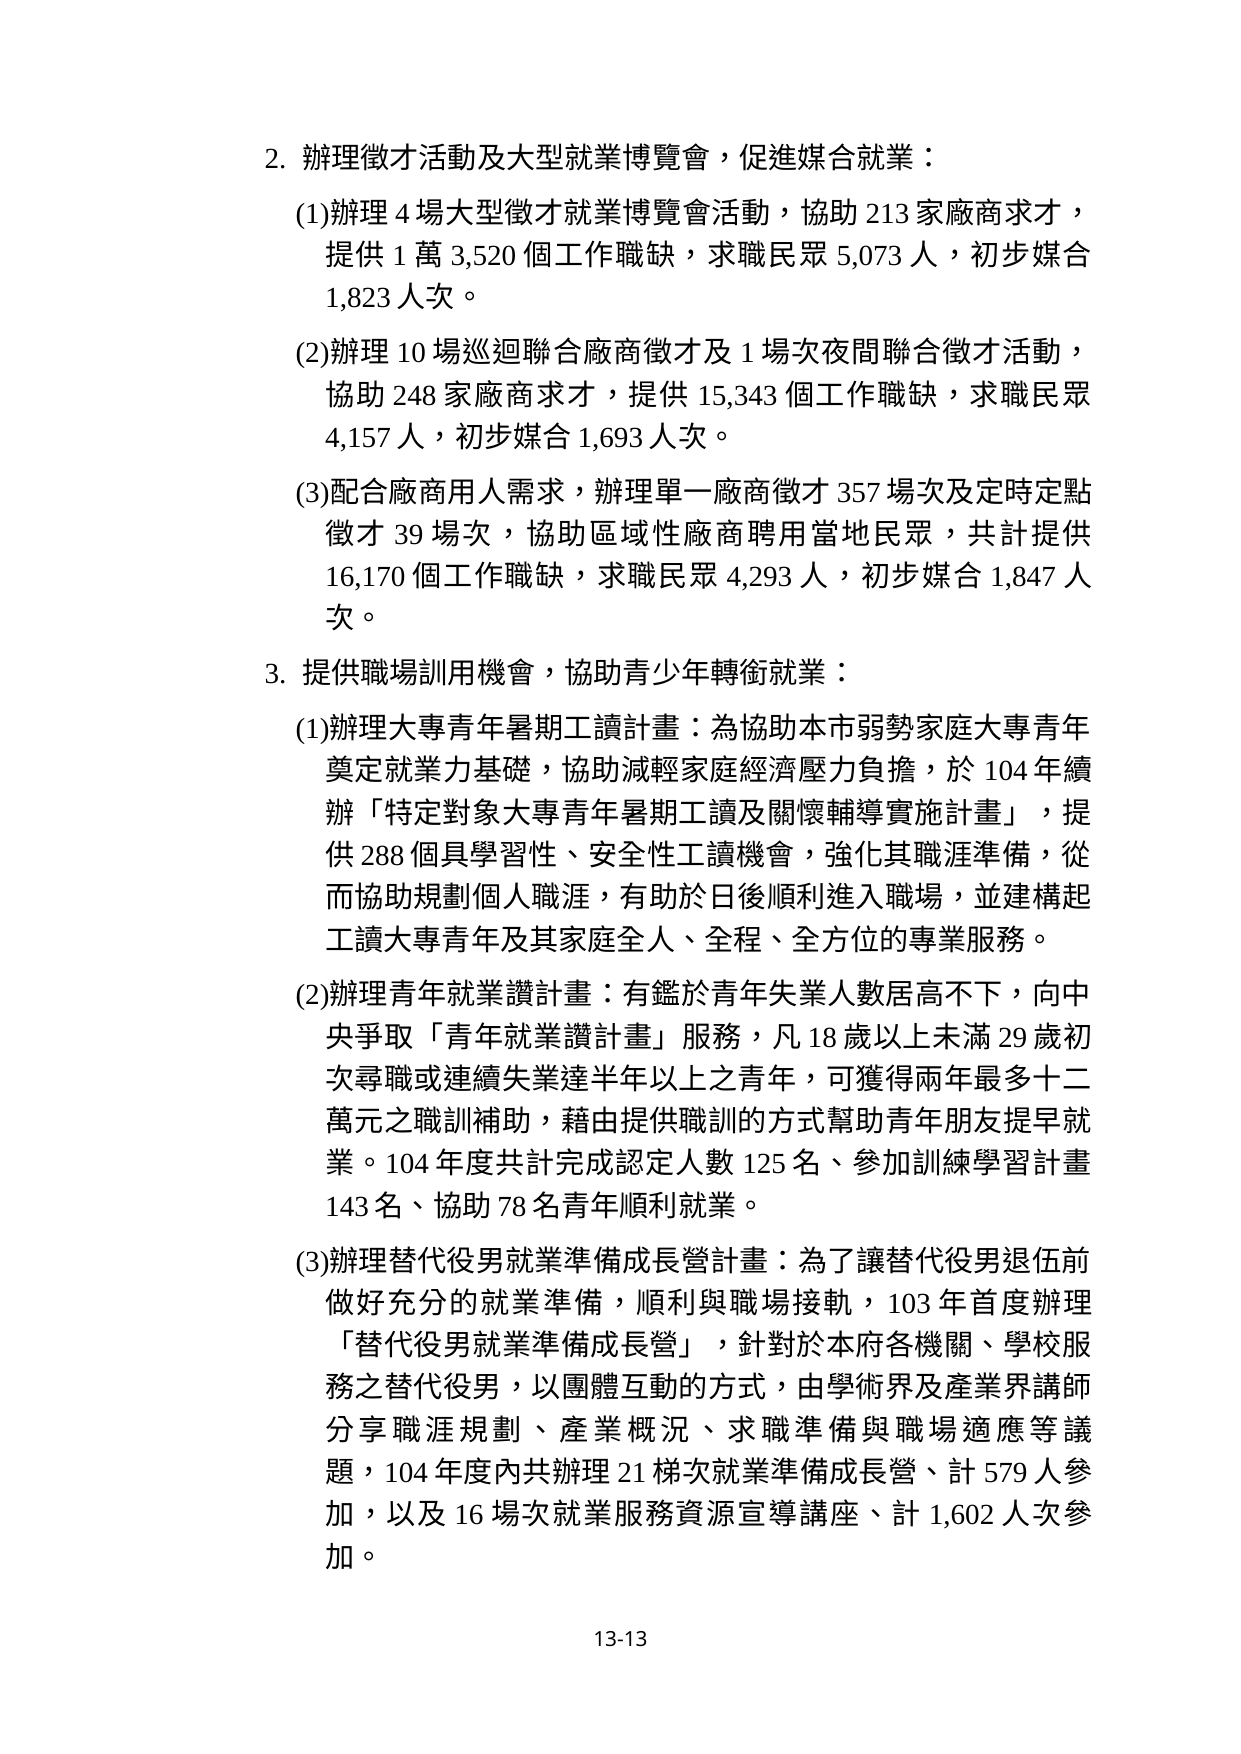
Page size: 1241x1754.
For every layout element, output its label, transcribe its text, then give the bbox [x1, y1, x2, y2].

text (3)辦理替代役男就業準備成長營計畫：為了讓替代役男退伍前做好充分的就業準備，順利與職場接軌，103年首度辦理「替代役男就業準備成長營」，針對於本府各機關、學校服務之替代役男，以團體互動的方式，由學術界及產業界講師分享職涯規劃、產業概況、求職準備與職場適應等議題，104年度內共辦理21梯次就業準備成長營、計579人參加，以及16場次就業服務資源宣導講座、計1,602人次參加。 [295, 1237, 1092, 1576]
text (1)辦理4場大型徵才就業博覽會活動，協助213家廠商求才，提供1萬3,520個工作職缺，求職民眾5,073人，初步媒合1,823人次。 [295, 189, 1092, 316]
text (1)辦理大專青年暑期工讀計畫：為協助本市弱勢家庭大專青年奠定就業力基礎，協助減輕家庭經濟壓力負擔，於104年續辦「特定對象大專青年暑期工讀及關懷輔導實施計畫」，提供288個具學習性、安全性工讀機會，強化其職涯準備，從而協助規劃個人職涯，有助於日後順利進入職場，並建構起工讀大專青年及其家庭全人、全程、全方位的專業服務。 [295, 705, 1092, 958]
text (2)辦理青年就業讚計畫：有鑑於青年失業人數居高不下，向中央爭取「青年就業讚計畫」服務，凡18歲以上未滿29歲初次尋職或連續失業達半年以上之青年，可獲得兩年最多十二萬元之職訓補助，藉由提供職訓的方式幫助青年朋友提早就業。104年度共計完成認定人數125名、參加訓練學習計畫143名、協助78名青年順利就業。 [295, 971, 1092, 1225]
text (3)配合廠商用人需求，辦理單一廠商徵才357場次及定時定點徵才39場次，協助區域性廠商聘用當地民眾，共計提供16,170個工作職缺，求職民眾4,293人，初步媒合1,847人次。 [295, 468, 1092, 637]
text (2)辦理10場巡迴聯合廠商徵才及1場次夜間聯合徵才活動，協助248家廠商求才，提供15,343個工作職缺，求職民眾4,157人，初步媒合1,693人次。 [295, 329, 1092, 456]
list 提供職場訓用機會，協助青少年轉銜就業： [264, 650, 1092, 692]
list 辦理徵才活動及大型就業博覽會，促進媒合就業： [264, 135, 1092, 177]
